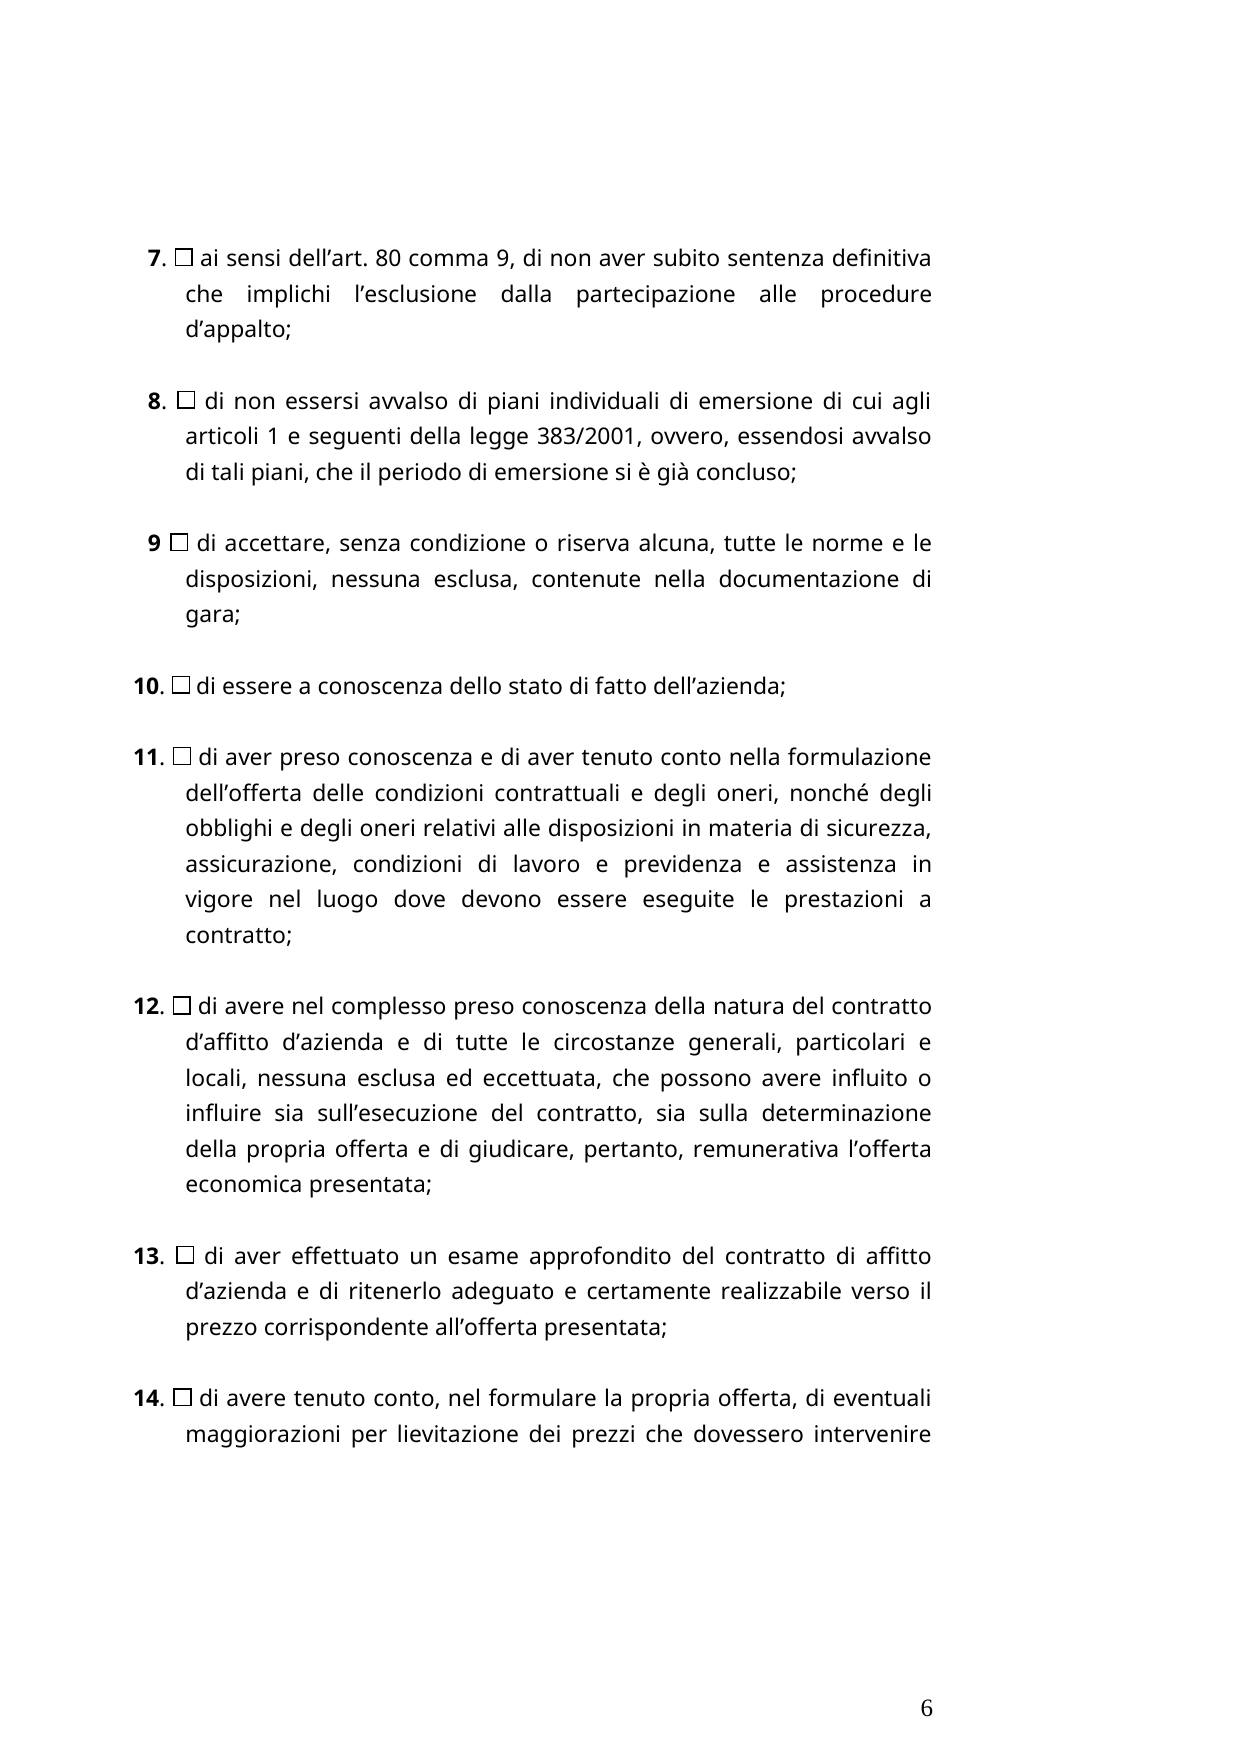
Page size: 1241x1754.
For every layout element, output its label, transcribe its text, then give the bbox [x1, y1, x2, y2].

text 9 di accettare, senza condizione o riserva alcuna, tutte le norme e le disposizioni, nessuna esclusa, contenute nella documentazione di gara; [148, 527, 933, 629]
text 13. di aver effettuato un esame approfondito del contratto di affitto d’azienda e di ritenerlo adeguato e certamente realizzabile verso il prezzo corrispondente all’offerta presentata; [133, 1240, 933, 1342]
text 14. di avere tenuto conto, nel formulare la propria offerta, di eventuali maggiorazioni per lievitazione dei prezzi che dovessero intervenire [133, 1382, 933, 1449]
text 12. di avere nel complesso preso conoscenza della natura del contratto d’affitto d’azienda e di tutte le circostanze generali, particolari e locali, nessuna esclusa ed eccettuata, che possono avere influito o influire sia sull’esecuzione del contratto, sia sulla determinazione della propria offerta e di giudicare, pertanto, remunerativa l’offerta economica presentata; [133, 990, 933, 1199]
text 11. di aver preso conoscenza e di aver tenuto conto nella formulazione dell’offerta delle condizioni contrattuali e degli oneri, nonché degli obblighi e degli oneri relativi alle disposizioni in materia di sicurezza, assicurazione, condizioni di lavoro e previdenza e assistenza in vigore nel luogo dove devono essere eseguite le prestazioni a contratto; [133, 741, 933, 950]
text 7. ai sensi dell’art. 80 comma 9, di non aver subito sentenza definitiva che implichi l’esclusione dalla partecipazione alle procedure d’appalto; [148, 242, 933, 344]
text 8. di non essersi avvalso di piani individuali di emersione di cui agli articoli 1 e seguenti della legge 383/2001, ovvero, essendosi avvalso di tali piani, che il periodo di emersione si è già concluso; [148, 385, 933, 487]
text 10. di essere a conoscenza dello stato di fatto dell’azienda; [133, 670, 933, 701]
